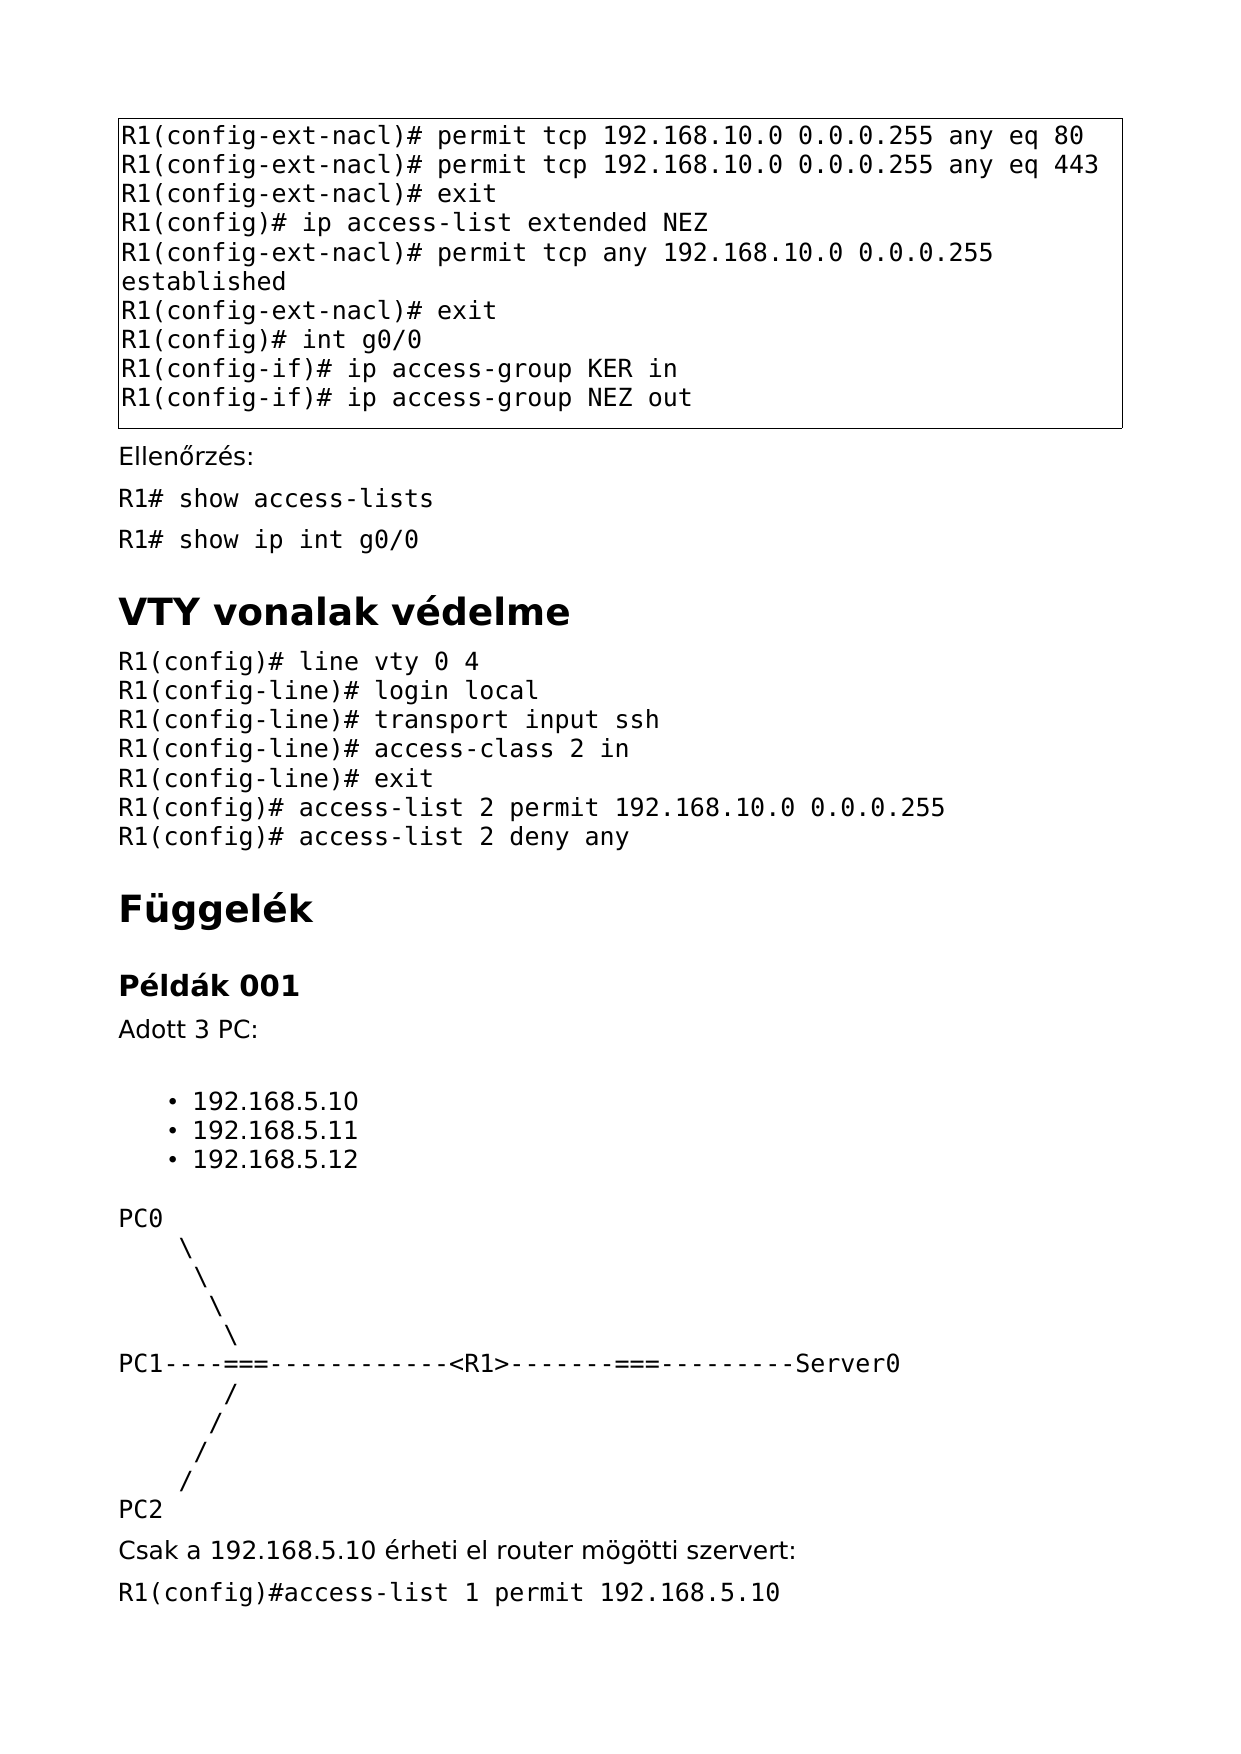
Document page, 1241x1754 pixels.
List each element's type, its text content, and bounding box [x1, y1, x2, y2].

table_header R1(config-ext-nacl)# permit tcp 192.168.10.0 0.0.0.255 any eq 80 R1(config-ext-nacl)# permit tcp 192.168.10.0 0.0.0.255 any eq 443 R1(config-ext-nacl)# exit R1(config)# ip access-list extended NEZ R1(config-ext-nacl)# permit tcp any 192.168.10.0 0.0.0.255 established R1(config-ext-nacl)# exit R1(config)# int g0/0 R1(config-if)# ip access-group KER in R1(config-if)# ip access-group NEZ out [119, 119, 1122, 427]
text Ellenőrzés: [118, 442, 1122, 472]
list 192.168.5.12 [177, 1145, 1122, 1174]
list 192.168.5.10 [177, 1087, 1122, 1116]
text Csak a 192.168.5.10 érheti el router mögötti szervert: [118, 1536, 1122, 1566]
text R1# show access-lists [118, 484, 1122, 513]
subtitle VTY vonalak védelme [118, 591, 1122, 634]
text R1(config)# line vty 0 4 R1(config-line)# login local R1(config-line)# transport input ssh R1(config-line)# access-class 2 in R1(config-line)# exit R1(config)# access-list 2 permit 192.168.10.0 0.0.0.255 R1(config)# access-list 2 deny any [118, 647, 1122, 851]
text R1# show ip int g0/0 [118, 525, 1122, 554]
text R1(config)#access-list 1 permit 192.168.5.10 [118, 1578, 1122, 1607]
text Adott 3 PC: [118, 1016, 1122, 1045]
list 192.168.5.11 [177, 1116, 1122, 1145]
subtitle Példák 001 [118, 969, 1122, 1003]
subtitle Függelék [118, 888, 1122, 932]
text PC0 \ \ \ \ PC1----===------------<R1>-------===---------Server0 / / / / PC2 [118, 1204, 1122, 1524]
